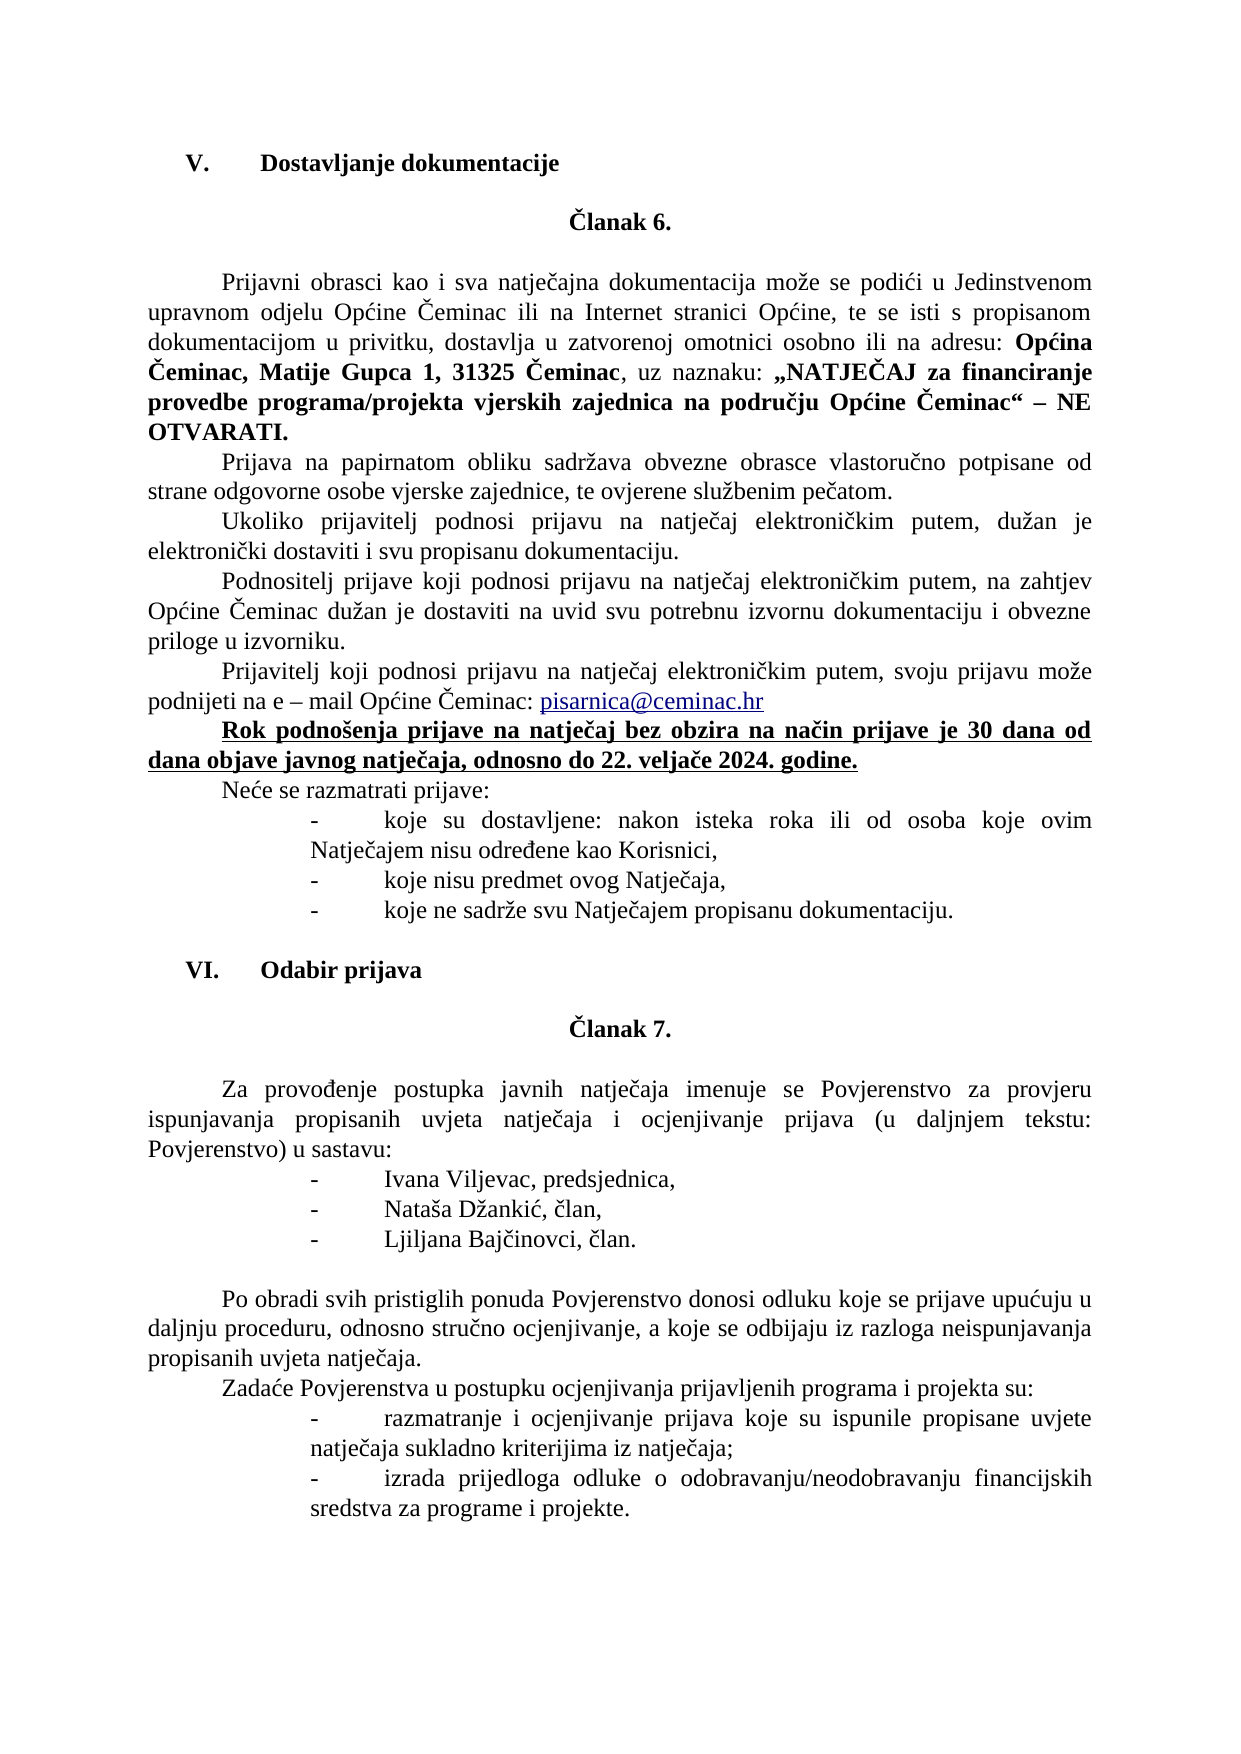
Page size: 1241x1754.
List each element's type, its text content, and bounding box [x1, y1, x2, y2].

list Ljiljana Bajčinovci, član. [310, 1224, 1093, 1253]
text Ukoliko prijavitelj podnosi prijavu na natječaj elektroničkim putem, dužan je elektronički dostaviti i svu propisanu dokumentaciju. [148, 506, 1093, 565]
text Po obradi svih pristiglih ponuda Povjerenstvo donosi odluku koje se prijave upućuju u daljnju proceduru, odnosno stručno ocjenjivanje, a koje se odbijaju iz razloga neispunjavanja propisanih uvjeta natječaja. [148, 1284, 1093, 1372]
text Članak 7. [148, 1014, 1093, 1043]
text Prijavitelj koji podnosi prijavu na natječaj elektroničkim putem, svoju prijavu može podnijeti na e – mail Općine Čeminac: pisarnica@ceminac.hr [148, 656, 1093, 714]
text Rok podnošenja prijave na natječaj bez obzira na način prijave je 30 dana od dana objave javnog natječaja, odnosno do 22. veljače 2024. godine. [148, 716, 1093, 774]
list koje nisu predmet ovog Natječaja, [310, 865, 1093, 894]
text Za provođenje postupka javnih natječaja imenuje se Povjerenstvo za provjeru ispunjavanja propisanih uvjeta natječaja i ocjenjivanje prijava (u daljnjem tekstu: Povjerenstvo) u sastavu: [148, 1074, 1093, 1163]
list izrada prijedloga odluke o odobravanju/neodobravanju financijskih sredstva za programe i projekte. [310, 1463, 1093, 1522]
text Neće se razmatrati prijave: [148, 775, 1093, 804]
list Ivana Viljevac, predsjednica, [310, 1164, 1093, 1193]
list Dostavljanje dokumentacije [185, 148, 1093, 176]
list Odabir prijava [185, 955, 1093, 983]
list Nataša Džankić, član, [310, 1194, 1093, 1223]
list koje su dostavljene: nakon isteka roka ili od osoba koje ovim Natječajem nisu određene kao Korisnici, [310, 805, 1093, 864]
text Prijava na papirnatom obliku sadržava obvezne obrasce vlastoručno potpisane od strane odgovorne osobe vjerske zajednice, te ovjerene službenim pečatom. [148, 447, 1093, 505]
text Prijavni obrasci kao i sva natječajna dokumentacija može se podići u Jedinstvenom upravnom odjelu Općine Čeminac ili na Internet stranici Općine, te se isti s propisanom dokumentacijom u privitku, dostavlja u zatvorenoj omotnici osobno ili na adresu: Općina Čeminac, Matije Gupca 1, 31325 Čeminac, uz naznaku: „NATJEČAJ za financiranje provedbe programa/projekta vjerskih zajednica na području Općine Čeminac“ – NE OTVARATI. [148, 267, 1093, 445]
list razmatranje i ocjenjivanje prijava koje su ispunile propisane uvjete natječaja sukladno kriterijima iz natječaja; [310, 1403, 1093, 1462]
list koje ne sadrže svu Natječajem propisanu dokumentaciju. [310, 895, 1093, 924]
text Zadaće Povjerenstva u postupku ocjenjivanja prijavljenih programa i projekta su: [148, 1373, 1093, 1402]
text Članak 6. [148, 207, 1093, 236]
text Podnositelj prijave koji podnosi prijavu na natječaj elektroničkim putem, na zahtjev Općine Čeminac dužan je dostaviti na uvid svu potrebnu izvornu dokumentaciju i obvezne priloge u izvorniku. [148, 566, 1093, 655]
